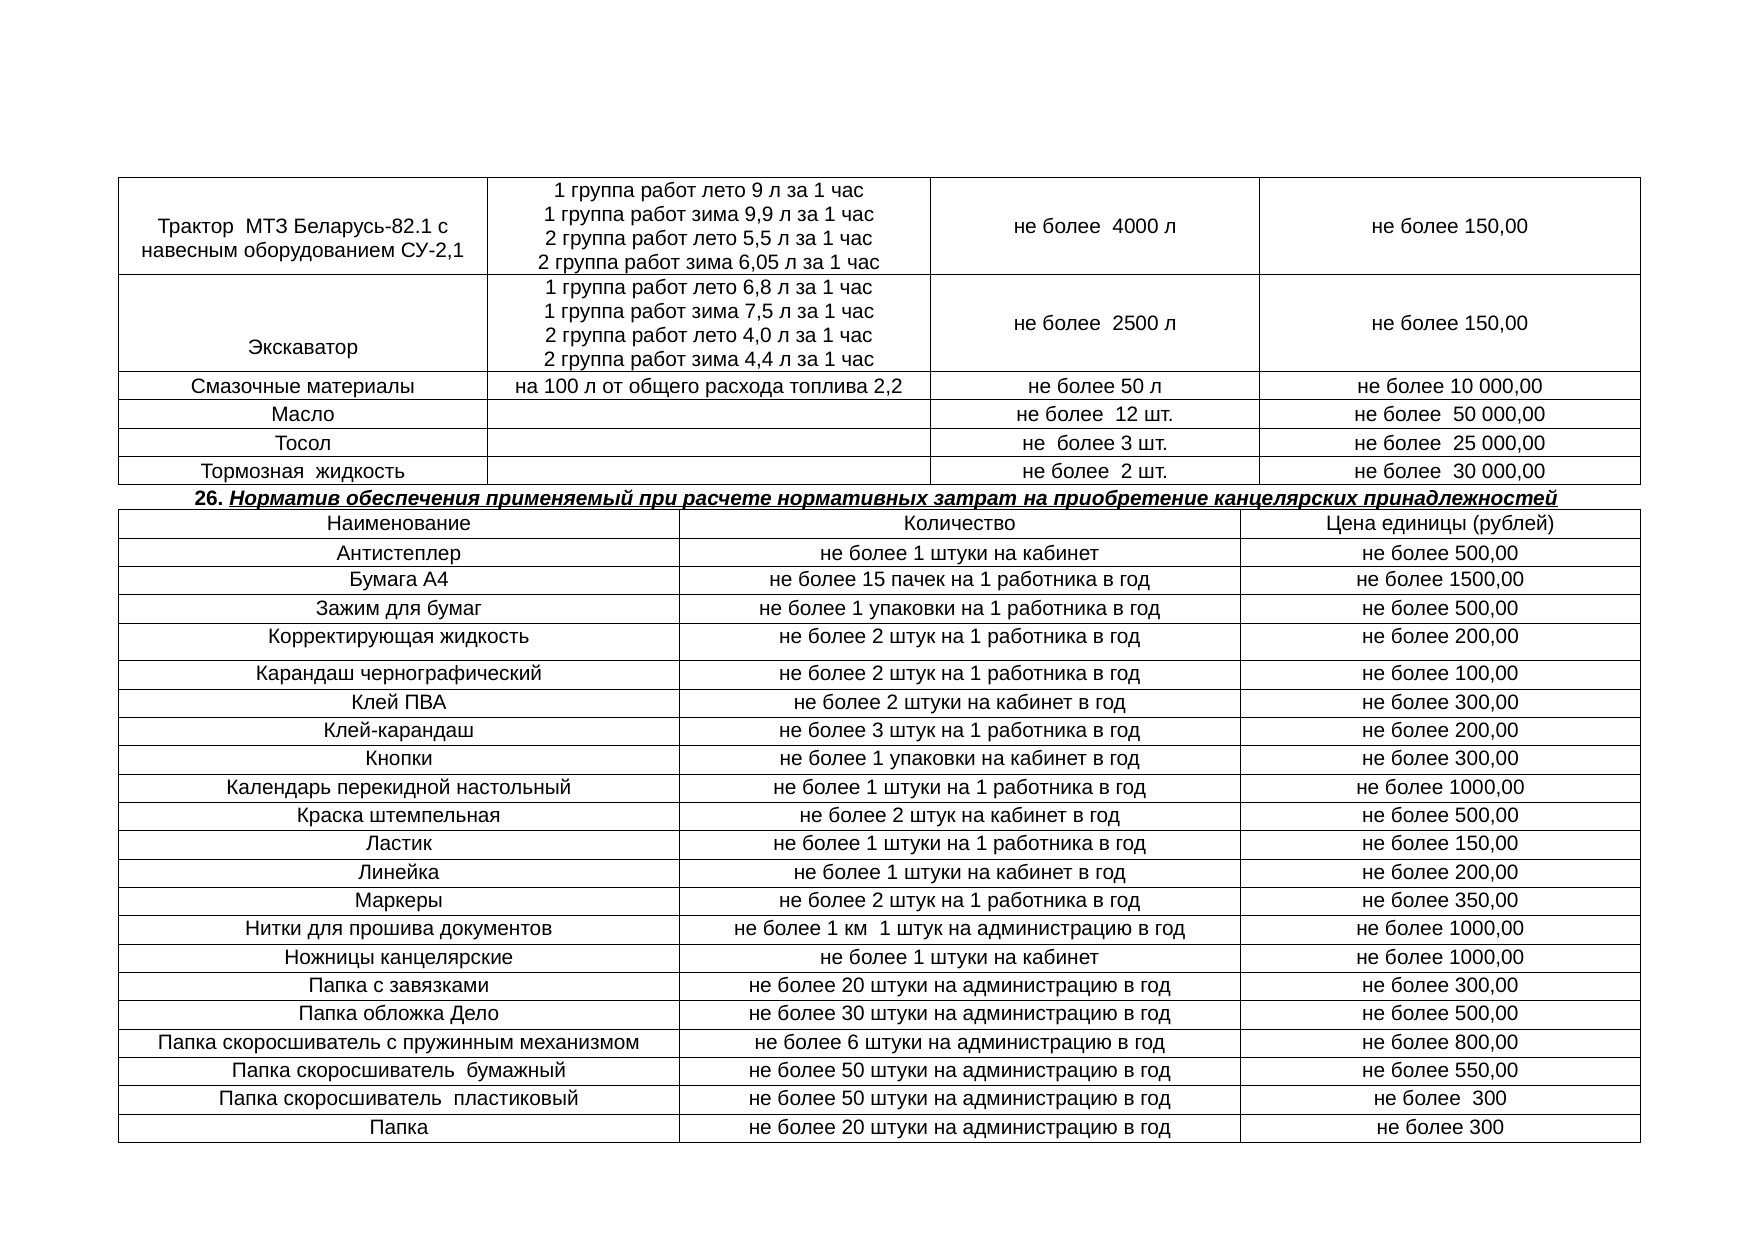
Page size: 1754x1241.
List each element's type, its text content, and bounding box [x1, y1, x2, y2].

table_cell не более 200,00 [1241, 860, 1640, 887]
table_cell не более 50 штуки на администрацию в год [680, 1086, 1240, 1113]
table_cell не более 150,00 [1260, 178, 1640, 274]
table_cell не более 500,00 [1241, 803, 1640, 830]
table_cell Тосол [119, 429, 487, 456]
table_cell Тормозная жидкость [119, 457, 487, 484]
table_cell не более 25 000,00 [1260, 429, 1640, 456]
table_cell не более 350,00 [1241, 888, 1640, 915]
table_cell не более 2500 л [931, 275, 1259, 371]
table_cell Антистеплер [119, 539, 679, 566]
table_cell Клей ПВА [119, 690, 679, 717]
text 26. Норматив обеспечения применяемый при расчете нормативных затрат на приобретение канцелярских принадлежностей [118, 485, 1636, 509]
table_cell не более 200,00 [1241, 718, 1640, 745]
table_cell не более 1 упаковки на 1 работника в год [680, 595, 1240, 623]
table_cell не более 50 000,00 [1260, 400, 1640, 428]
table_cell Зажим для бумаг [119, 595, 679, 623]
table_cell 1 группа работ лето 6,8 л за 1 час 1 группа работ зима 7,5 л за 1 час 2 группа работ лето 4,0 л за 1 час 2 группа работ зима 4,4 л за 1 час [488, 275, 930, 371]
table_cell не более 1 упаковки на кабинет в год [680, 746, 1240, 773]
table_cell не более 100,00 [1241, 661, 1640, 688]
table_cell не более 20 штуки на администрацию в год [680, 973, 1240, 1000]
table_cell Краска штемпельная [119, 803, 679, 830]
table_cell не более 2 шт. [931, 457, 1259, 484]
table_cell не более 500,00 [1241, 1001, 1640, 1028]
table_cell Масло [119, 400, 487, 428]
table_cell не более 1 штуки на кабинет в год [680, 860, 1240, 887]
table_cell не более 300,00 [1241, 690, 1640, 717]
table_cell не более 15 пачек на 1 работника в год [680, 567, 1240, 594]
table_cell не более 20 штуки на администрацию в год [680, 1115, 1240, 1142]
table_cell Клей-карандаш [119, 718, 679, 745]
table_cell Папка скоросшиватель бумажный [119, 1058, 679, 1085]
table_cell не более 2 штук на 1 работника в год [680, 888, 1240, 915]
table_cell не более 4000 л [931, 178, 1259, 274]
table_cell не более 500,00 [1241, 539, 1640, 566]
table_cell не более 3 шт. [931, 429, 1259, 456]
table_cell Папка с завязками [119, 973, 679, 1000]
table_cell не более 12 шт. [931, 400, 1259, 428]
table_header Цена единицы (рублей) [1241, 510, 1640, 538]
table_cell не более 1000,00 [1241, 916, 1640, 943]
table_cell Бумага А4 [119, 567, 679, 594]
table_cell не более 1 штуки на кабинет [680, 945, 1240, 972]
table_cell не более 1 км 1 штук на администрацию в год [680, 916, 1240, 943]
table_cell не более 1000,00 [1241, 945, 1640, 972]
table_cell не более 2 штук на кабинет в год [680, 803, 1240, 830]
table_cell Трактор МТЗ Беларусь-82.1 с навесным оборудованием СУ-2,1 [119, 178, 487, 274]
table_cell Корректирующая жидкость [119, 624, 679, 660]
table_cell не более 300 [1241, 1115, 1640, 1142]
table_cell Календарь перекидной настольный [119, 775, 679, 802]
table_cell Папка скоросшиватель пластиковый [119, 1086, 679, 1113]
table_cell не более 1 штуки на 1 работника в год [680, 831, 1240, 858]
table_cell Папка скоросшиватель с пружинным механизмом [119, 1030, 679, 1057]
table_cell не более 1 штуки на кабинет [680, 539, 1240, 566]
table_cell Нитки для прошива документов [119, 916, 679, 943]
table_cell не более 30 000,00 [1260, 457, 1640, 484]
table_cell не более 300,00 [1241, 746, 1640, 773]
table_cell не более 550,00 [1241, 1058, 1640, 1085]
table_header Наименование [119, 510, 679, 538]
table_cell Кнопки [119, 746, 679, 773]
table_cell Папка обложка Дело [119, 1001, 679, 1028]
table_cell не более 1500,00 [1241, 567, 1640, 594]
table_cell Карандаш чернографический [119, 661, 679, 688]
table_cell не более 1000,00 [1241, 775, 1640, 802]
table_cell Экскаватор [119, 275, 487, 371]
table_cell Маркеры [119, 888, 679, 915]
table_cell не более 300,00 [1241, 973, 1640, 1000]
table_cell не более 10 000,00 [1260, 372, 1640, 399]
table_cell не более 30 штуки на администрацию в год [680, 1001, 1240, 1028]
table_cell Линейка [119, 860, 679, 887]
table_cell 1 группа работ лето 9 л за 1 час 1 группа работ зима 9,9 л за 1 час 2 группа работ лето 5,5 л за 1 час 2 группа работ зима 6,05 л за 1 час [488, 178, 930, 274]
table_cell не более 500,00 [1241, 595, 1640, 623]
table_cell на 100 л от общего расхода топлива 2,2 [488, 372, 930, 399]
table_cell Смазочные материалы [119, 372, 487, 399]
table_cell не более 200,00 [1241, 624, 1640, 660]
table_cell не более 50 штуки на администрацию в год [680, 1058, 1240, 1085]
table_header Количество [680, 510, 1240, 538]
table_cell Папка [119, 1115, 679, 1142]
table_cell Ластик [119, 831, 679, 858]
table_cell [488, 457, 930, 484]
table_cell не более 2 штук на 1 работника в год [680, 661, 1240, 688]
table_cell не более 2 штуки на кабинет в год [680, 690, 1240, 717]
table_cell не более 800,00 [1241, 1030, 1640, 1057]
table_cell не более 2 штук на 1 работника в год [680, 624, 1240, 660]
table_cell не более 300 [1241, 1086, 1640, 1113]
table_cell не более 150,00 [1241, 831, 1640, 858]
table_cell не более 6 штуки на администрацию в год [680, 1030, 1240, 1057]
table_cell не более 3 штук на 1 работника в год [680, 718, 1240, 745]
table_cell Ножницы канцелярские [119, 945, 679, 972]
table_cell [488, 429, 930, 456]
table_cell не более 150,00 [1260, 275, 1640, 371]
table_cell не более 1 штуки на 1 работника в год [680, 775, 1240, 802]
table_cell [488, 400, 930, 428]
table_cell не более 50 л [931, 372, 1259, 399]
